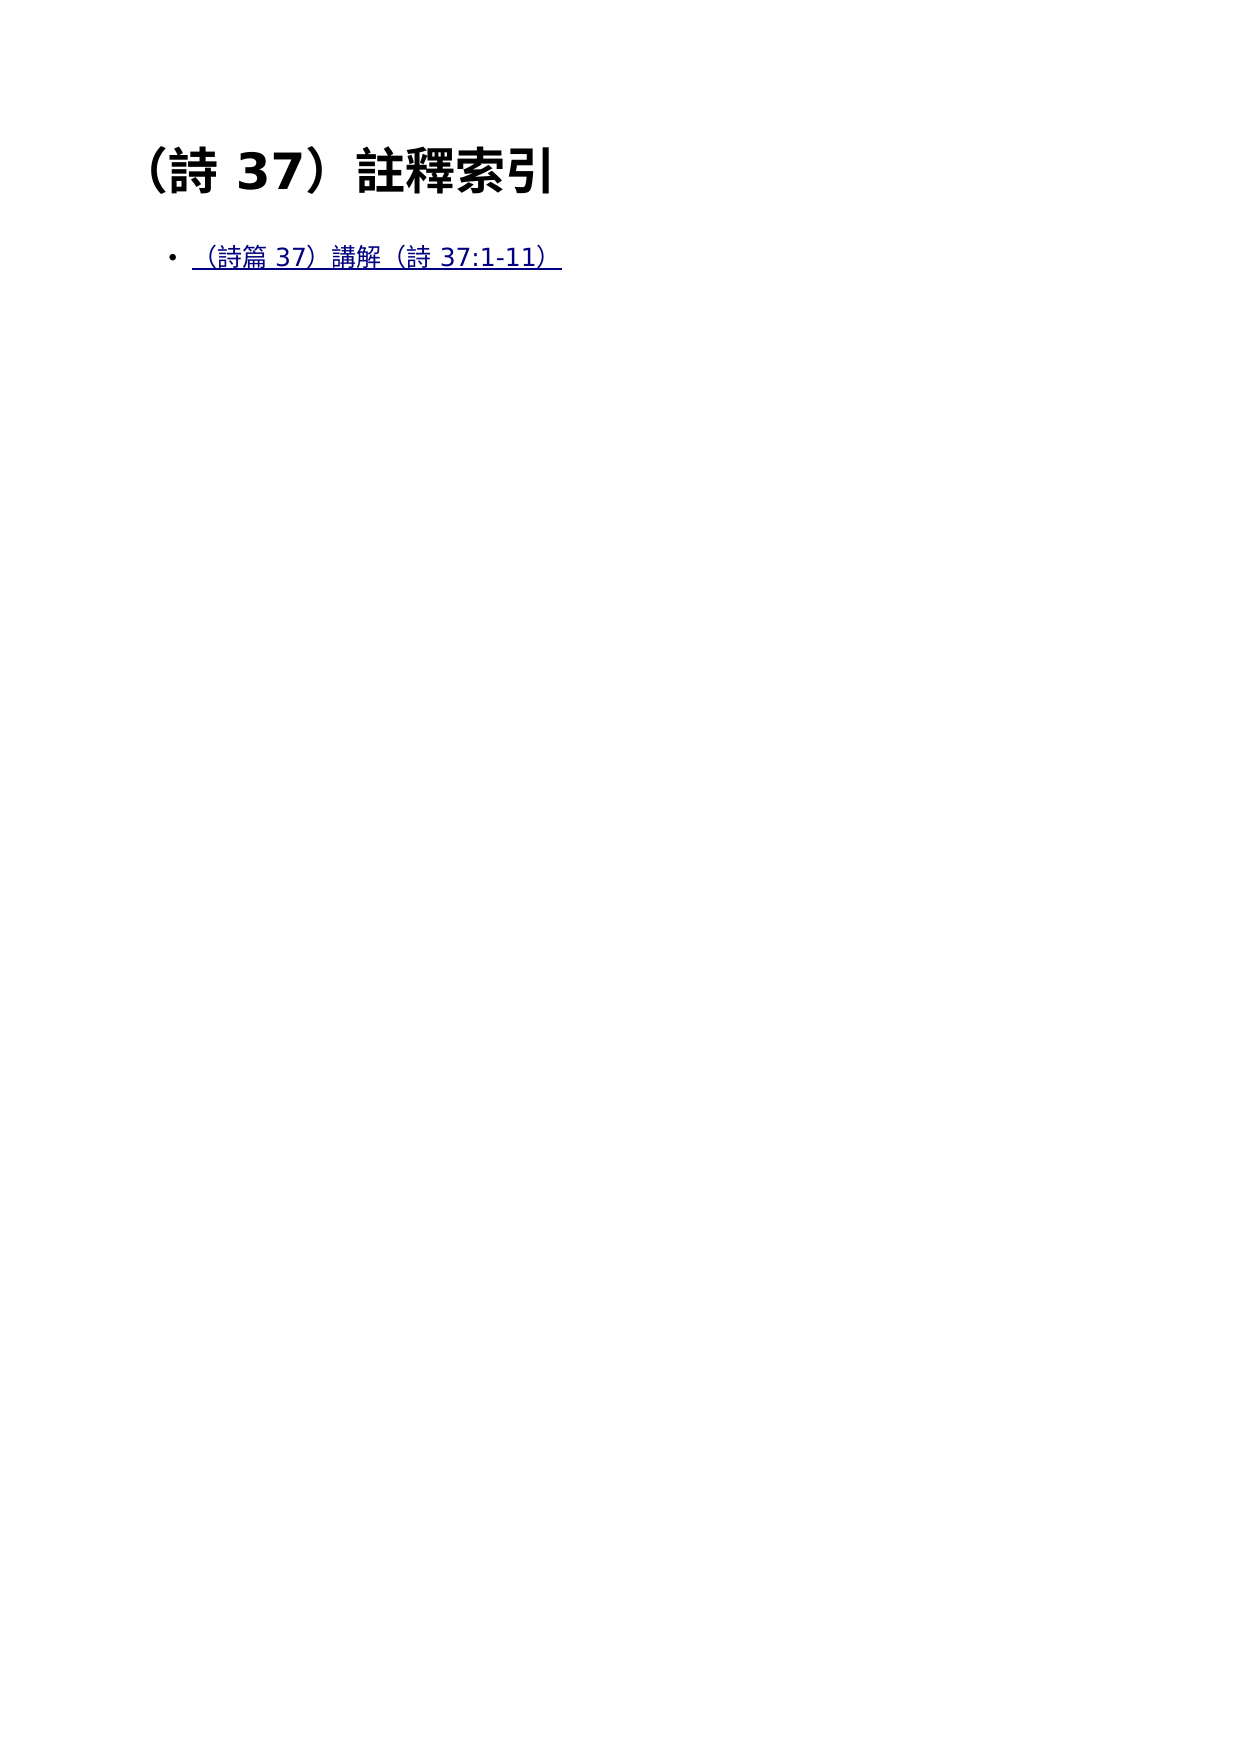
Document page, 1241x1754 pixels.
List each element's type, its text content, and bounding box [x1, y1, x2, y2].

subtitle （詩 37）註釋索引 [118, 143, 1122, 201]
list （詩篇 37）講解（詩 37:1-11） [177, 243, 1122, 272]
